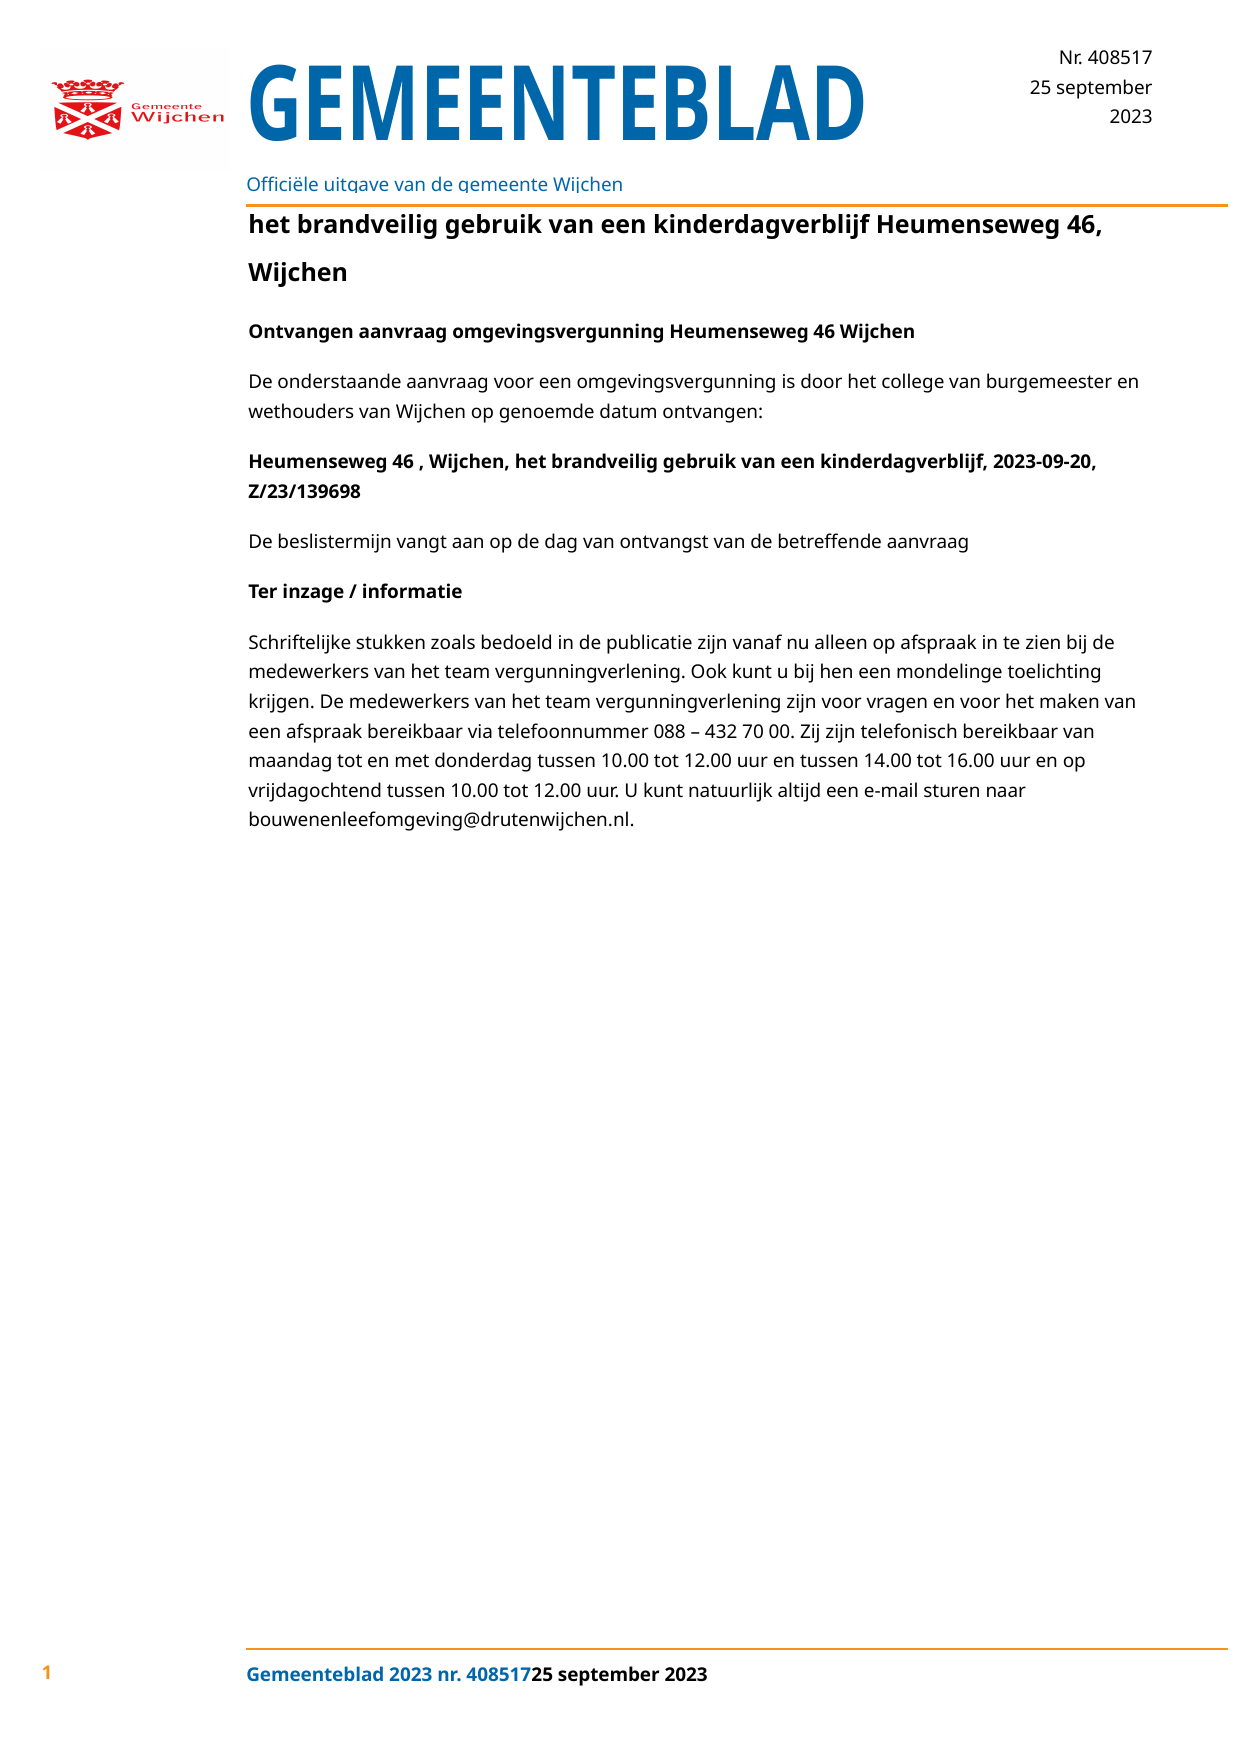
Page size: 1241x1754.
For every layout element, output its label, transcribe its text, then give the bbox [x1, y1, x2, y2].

text Heumenseweg 46 , Wijchen, het brandveilig gebruik van een kinderdagverblijf, 2023-09-20, Z/23/139698 [248, 448, 1152, 504]
text Ontvangen aanvraag omgevingsvergunning Heumenseweg 46 Wijchen [248, 318, 1152, 344]
text De onderstaande aanvraag voor een omgevingsvergunning is door het college van burgemeester en wethouders van Wijchen op genoemde datum ontvangen: [248, 368, 1152, 424]
picture [41, 47, 231, 172]
text Ter inzage / informatie [248, 579, 1152, 604]
text het brandveilig gebruik van een kinderdagverblijf Heumenseweg 46, Wijchen [248, 207, 1152, 288]
text De beslistermijn vangt aan op de dag van ontvangst van de betreffende aanvraag [248, 528, 1152, 554]
text Schriftelijke stukken zoals bedoeld in de publicatie zijn vanaf nu alleen op afspraak in te zien bij de medewerkers van het team vergunningverlening. Ook kunt u bij hen een mondelinge toelichting krijgen. De medewerkers van het team vergunningverlening zijn voor vragen en voor het maken van een afspraak bereikbaar via telefoonnummer 088 – 432 70 00. Zij zijn telefonisch bereikbaar van maandag tot en met donderdag tussen 10.00 tot 12.00 uur en tussen 14.00 tot 16.00 uur en op vrijdagochtend tussen 10.00 tot 12.00 uur. U kunt natuurlijk altijd een e-mail sturen naar bouwenenleefomgeving@drutenwijchen.nl. [248, 629, 1152, 832]
